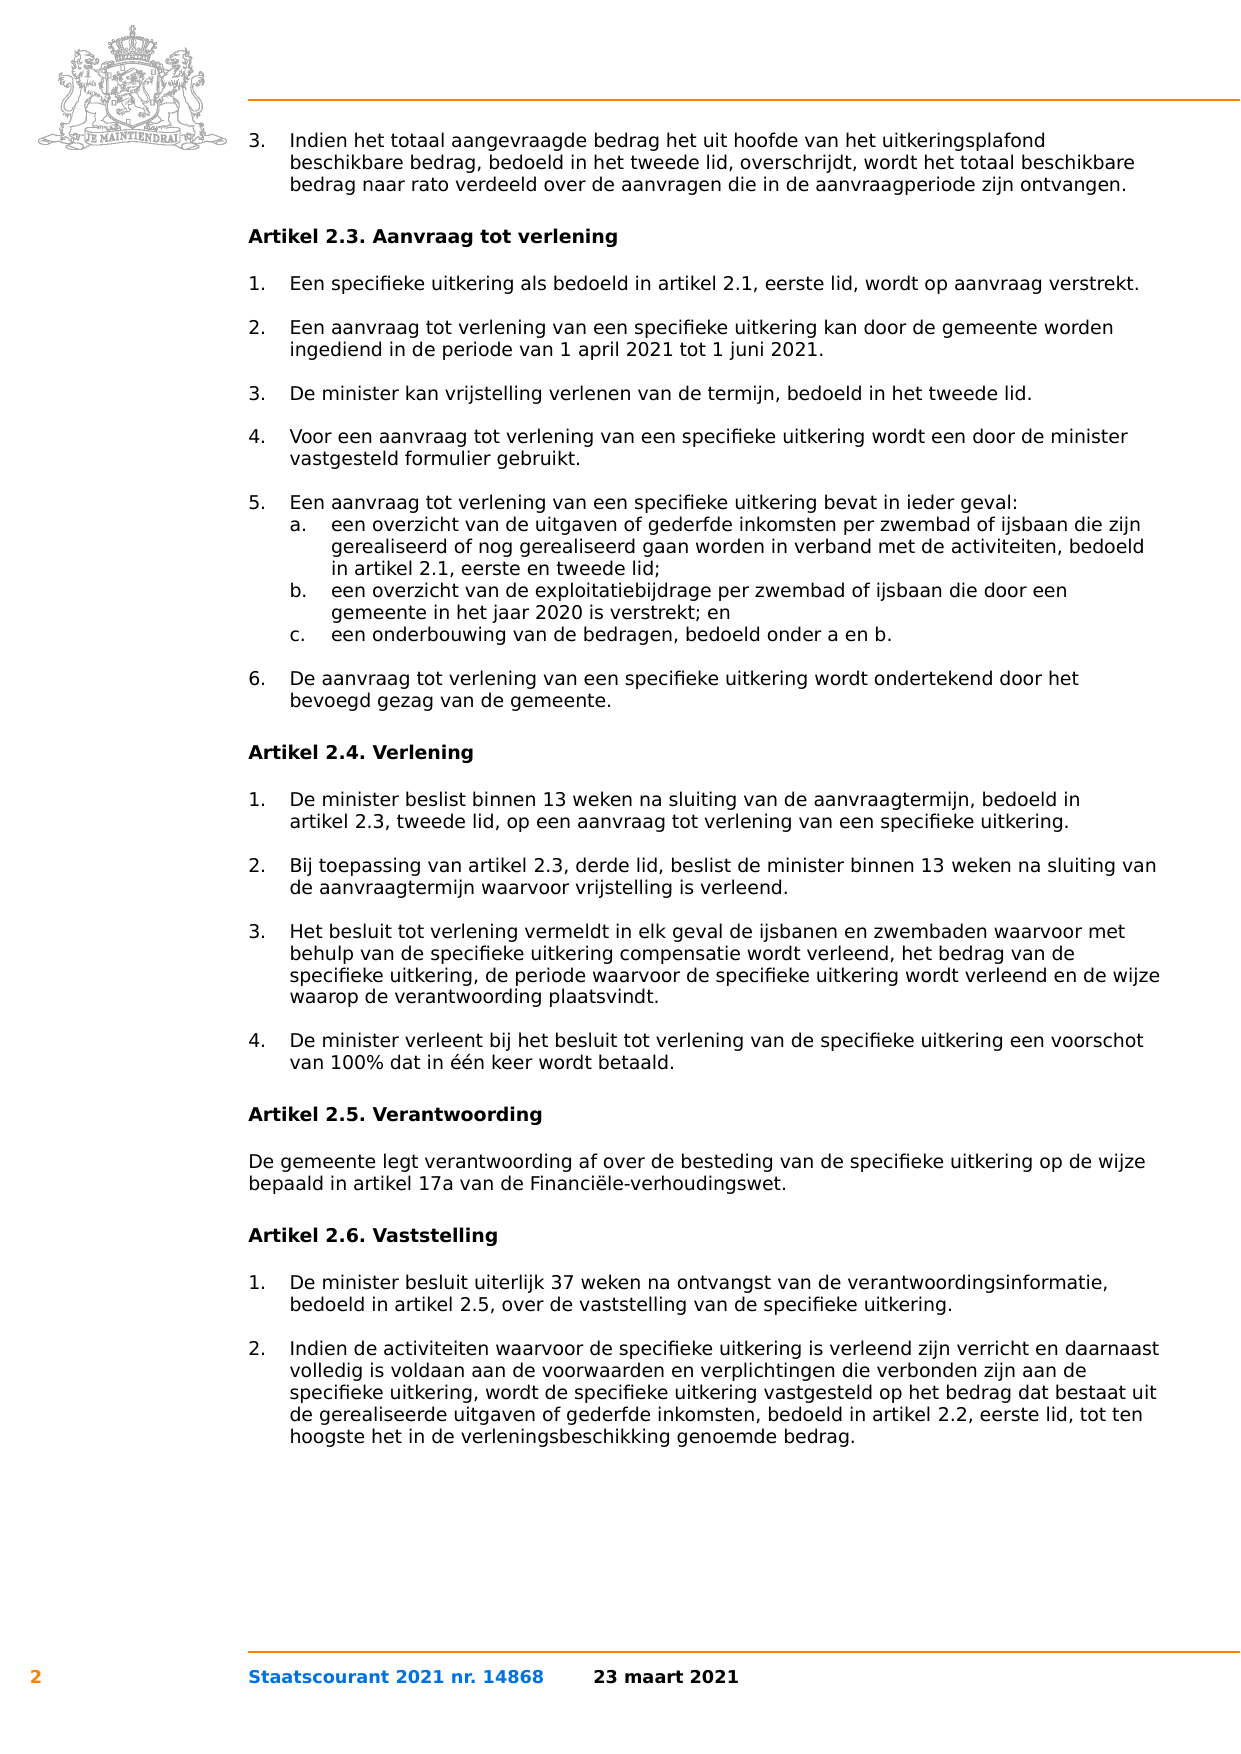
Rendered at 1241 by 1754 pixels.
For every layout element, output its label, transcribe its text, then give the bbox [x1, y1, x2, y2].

text 2. Bij toepassing van artikel 2.3, derde lid, beslist de minister binnen 13 weken na sluiting van de aanvraagtermijn waarvoor vrijstelling is verleend. [248, 855, 1163, 899]
subtitle Artikel 2.5. Verantwoording [248, 1104, 1163, 1126]
text 2. Een aanvraag tot verlening van een specifieke uitkering kan door de gemeente worden ingediend in de periode van 1 april 2021 tot 1 juni 2021. [248, 317, 1163, 361]
text 3. Indien het totaal aangevraagde bedrag het uit hoofde van het uitkeringsplafond beschikbare bedrag, bedoeld in het tweede lid, overschrijdt, wordt het totaal beschikbare bedrag naar rato verdeeld over de aanvragen die in de aanvraagperiode zijn ontvangen. [248, 130, 1163, 196]
text b. een overzicht van de exploitatiebijdrage per zwembad of ijsbaan die door een gemeente in het jaar 2020 is verstrekt; en [289, 580, 1163, 624]
text 1. De minister beslist binnen 13 weken na sluiting van de aanvraagtermijn, bedoeld in artikel 2.3, tweede lid, op een aanvraag tot verlening van een specifieke uitkering. [248, 789, 1163, 833]
text 2. Indien de activiteiten waarvoor de specifieke uitkering is verleend zijn verricht en daarnaast volledig is voldaan aan de voorwaarden en verplichtingen die verbonden zijn aan de specifieke uitkering, wordt de specifieke uitkering vastgesteld op het bedrag dat bestaat uit de gerealiseerde uitgaven of gederfde inkomsten, bedoeld in artikel 2.2, eerste lid, tot ten hoogste het in de verleningsbeschikking genoemde bedrag. [248, 1338, 1163, 1448]
text 4. Voor een aanvraag tot verlening van een specifieke uitkering wordt een door de minister vastgesteld formulier gebruikt. [248, 426, 1163, 470]
text 5. Een aanvraag tot verlening van een specifieke uitkering bevat in ieder geval: [248, 492, 1163, 514]
text De gemeente legt verantwoording af over de besteding van de specifieke uitkering op de wijze bepaald in artikel 17a van de Financiële-verhoudingswet. [248, 1151, 1163, 1195]
text 1. Een specifieke uitkering als bedoeld in artikel 2.1, eerste lid, wordt op aanvraag verstrekt. [248, 273, 1163, 295]
text 1. De minister besluit uiterlijk 37 weken na ontvangst van de verantwoordingsinformatie, bedoeld in artikel 2.5, over de vaststelling van de specifieke uitkering. [248, 1272, 1163, 1316]
text 6. De aanvraag tot verlening van een specifieke uitkering wordt ondertekend door het bevoegd gezag van de gemeente. [248, 668, 1163, 712]
text c. een onderbouwing van de bedragen, bedoeld onder a en b. [289, 624, 1163, 646]
subtitle Artikel 2.3. Aanvraag tot verlening [248, 226, 1163, 248]
subtitle Artikel 2.4. Verlening [248, 742, 1163, 764]
subtitle Artikel 2.6. Vaststelling [248, 1225, 1163, 1247]
text 3. De minister kan vrijstelling verlenen van de termijn, bedoeld in het tweede lid. [248, 382, 1163, 404]
picture [38, 25, 227, 150]
text 4. De minister verleent bij het besluit tot verlening van de specifieke uitkering een voorschot van 100% dat in één keer wordt betaald. [248, 1030, 1163, 1074]
text 3. Het besluit tot verlening vermeldt in elk geval de ijsbanen en zwembaden waarvoor met behulp van de specifieke uitkering compensatie wordt verleend, het bedrag van de specifieke uitkering, de periode waarvoor de specifieke uitkering wordt verleend en de wijze waarop de verantwoording plaatsvindt. [248, 921, 1163, 1008]
text a. een overzicht van de uitgaven of gederfde inkomsten per zwembad of ijsbaan die zijn gerealiseerd of nog gerealiseerd gaan worden in verband met de activiteiten, bedoeld in artikel 2.1, eerste en tweede lid; [289, 514, 1163, 580]
